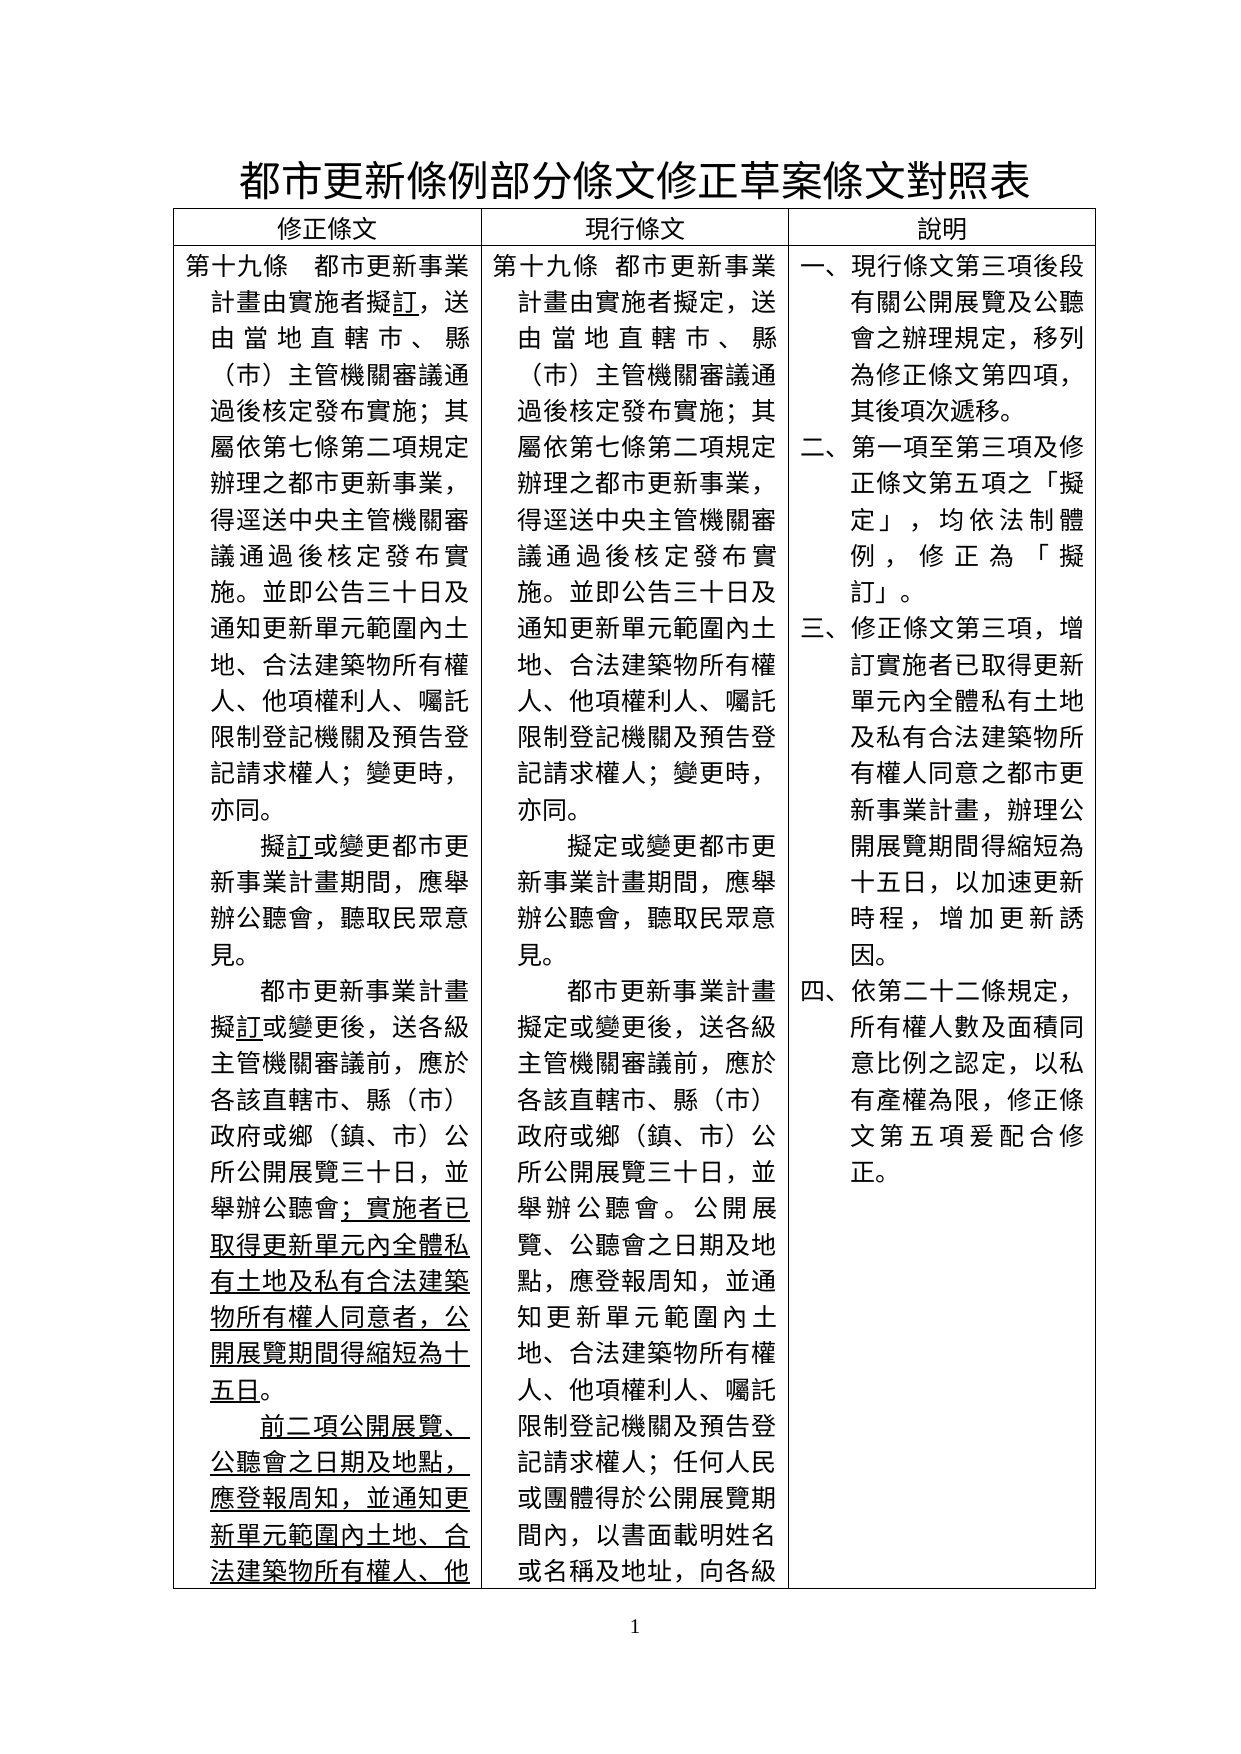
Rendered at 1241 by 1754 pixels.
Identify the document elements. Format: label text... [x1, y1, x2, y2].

table_header 現行條文 [482, 209, 788, 245]
table_header 修正條文 [174, 209, 481, 245]
text 都市更新條例部分條文修正草案條文對照表 [177, 148, 1092, 208]
table_cell 一、現行條文第三項後段有關公開展覽及公聽會之辦理規定，移列為修正條文第四項，其後項次遞移。 二、第一項至第三項及修正條文第五項之「擬定」，均依法制體例，修正為「擬訂」。 三、修正條文第三項，增訂實施者已取得更新單元內全體私有土地及私有合法建築物所有權人同意之都市更新事業計畫，辦理公開展覽期間得縮短為十五日，以加速更新時程，增加更新誘因。 四、依第二十二條規定，所有權人數及面積同意比例之認定，以私有產權為限，修正條文第五項爰配合修正。 [789, 246, 1095, 1588]
table_cell 第十九條 都市更新事業計畫由實施者擬訂，送由當地直轄巿、縣（巿）主管機關審議通過後核定發布實施；其屬依第七條第二項規定辦理之都市更新事業，得逕送中央主管機關審議通過後核定發布實施。並即公告三十日及通知更新單元範圍內土地、合法建築物所有權人、他項權利人、囑託限制登記機關及預告登記請求權人；變更時，亦同。 擬訂或變更都市更新事業計畫期間，應舉辦公聽會，聽取民眾意見。 都市更新事業計畫擬訂或變更後，送各級主管機關審議前，應於各該直轄市、縣（市）政府或鄉（鎮、市）公所公開展覽三十日，並舉辦公聽會；實施者已取得更新單元內全體私有土地及私有合法建築物所有權人同意者，公開展覽期間得縮短為十五日。 前二項公開展覽、公聽會之日期及地點，應登報周知，並通知更新單元範圍內土地、合法建築物所有權人、他 [174, 246, 481, 1588]
table_cell 第十九條 都市更新事業計畫由實施者擬定，送由當地直轄巿、縣（巿）主管機關審議通過後核定發布實施；其屬依第七條第二項規定辦理之都市更新事業，得逕送中央主管機關審議通過後核定發布實施。並即公告三十日及通知更新單元範圍內土地、合法建築物所有權人、他項權利人、囑託限制登記機關及預告登記請求權人；變更時，亦同。 擬定或變更都市更新事業計畫期間，應舉辦公聽會，聽取民眾意見。 都市更新事業計畫擬定或變更後，送各級主管機關審議前，應於各該直轄市、縣（市）政府或鄉（鎮、市）公所公開展覽三十日，並舉辦公聽會。公開展覽、公聽會之日期及地點，應登報周知，並通知更新單元範圍內土地、合法建築物所有權人、他項權利人、囑託限制登記機關及預告登記請求權人；任何人民或團體得於公開展覽期間內，以書面載明姓名或名稱及地址，向各級 [482, 246, 788, 1588]
table_header 說明 [789, 209, 1095, 245]
